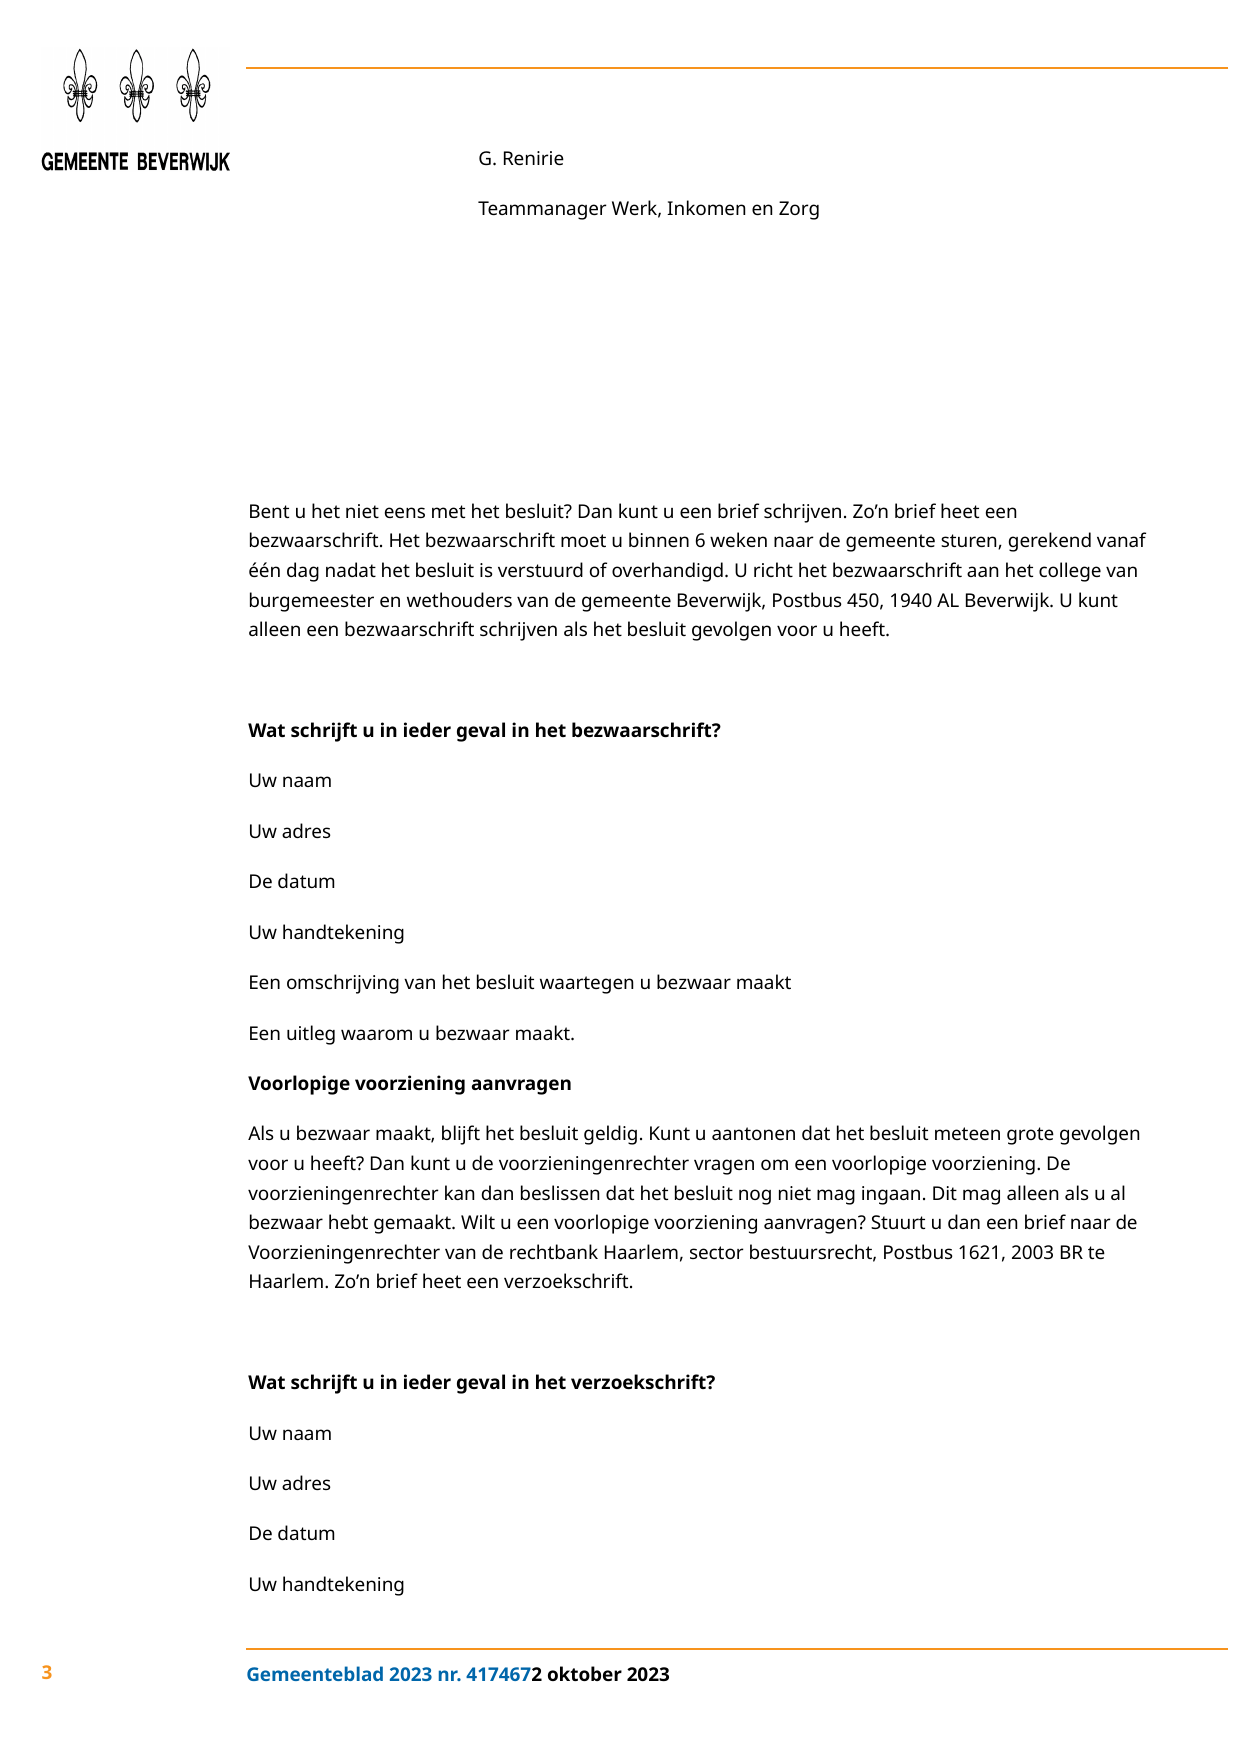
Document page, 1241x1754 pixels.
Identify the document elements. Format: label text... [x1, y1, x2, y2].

text Uw handtekening [248, 919, 1152, 945]
text Uw adres [248, 818, 1152, 844]
text Wat schrijft u in ieder geval in het verzoekschrift? [248, 1369, 1152, 1395]
text G. Renirie [248, 145, 1152, 171]
text Uw handtekening [248, 1571, 1152, 1597]
text De datum [248, 868, 1152, 894]
text Uw naam [248, 768, 1152, 793]
text Als u bezwaar maakt, blijft het besluit geldig. Kunt u aantonen dat het besluit meteen grote gevolgen voor u heeft? Dan kunt u de voorzieningenrechter vragen om een voorlopige voorziening. De voorzieningenrechter kan dan beslissen dat het besluit nog niet mag ingaan. Dit mag alleen als u al bezwaar hebt gemaakt. Wilt u een voorlopige voorziening aanvragen? Stuurt u dan een brief naar de Voorzieningenrechter van de rechtbank Haarlem, sector bestuursrecht, Postbus 1621, 2003 BR te Haarlem. Zo’n brief heet een verzoekschrift. [248, 1121, 1152, 1294]
text Voorlopige voorziening aanvragen [248, 1070, 1152, 1096]
text Bent u het niet eens met het besluit? Dan kunt u een brief schrijven. Zo’n brief heet een bezwaarschrift. Het bezwaarschrift moet u binnen 6 weken naar de gemeente sturen, gerekend vanaf één dag nadat het besluit is verstuurd of overhandigd. U richt het bezwaarschrift aan het college van burgemeester en wethouders van de gemeente Beverwijk, Postbus 450, 1940 AL Beverwijk. U kunt alleen een bezwaarschrift schrijven als het besluit gevolgen voor u heeft. [248, 498, 1152, 642]
text De datum [248, 1521, 1152, 1546]
text Een uitleg waarom u bezwaar maakt. [248, 1020, 1152, 1046]
text Wat schrijft u in ieder geval in het bezwaarschrift? [248, 717, 1152, 743]
picture [41, 47, 231, 172]
text Een omschrijving van het besluit waartegen u bezwaar maakt [248, 969, 1152, 995]
text Uw adres [248, 1470, 1152, 1496]
text Uw naam [248, 1420, 1152, 1446]
text Teammanager Werk, Inkomen en Zorg [248, 196, 1152, 221]
